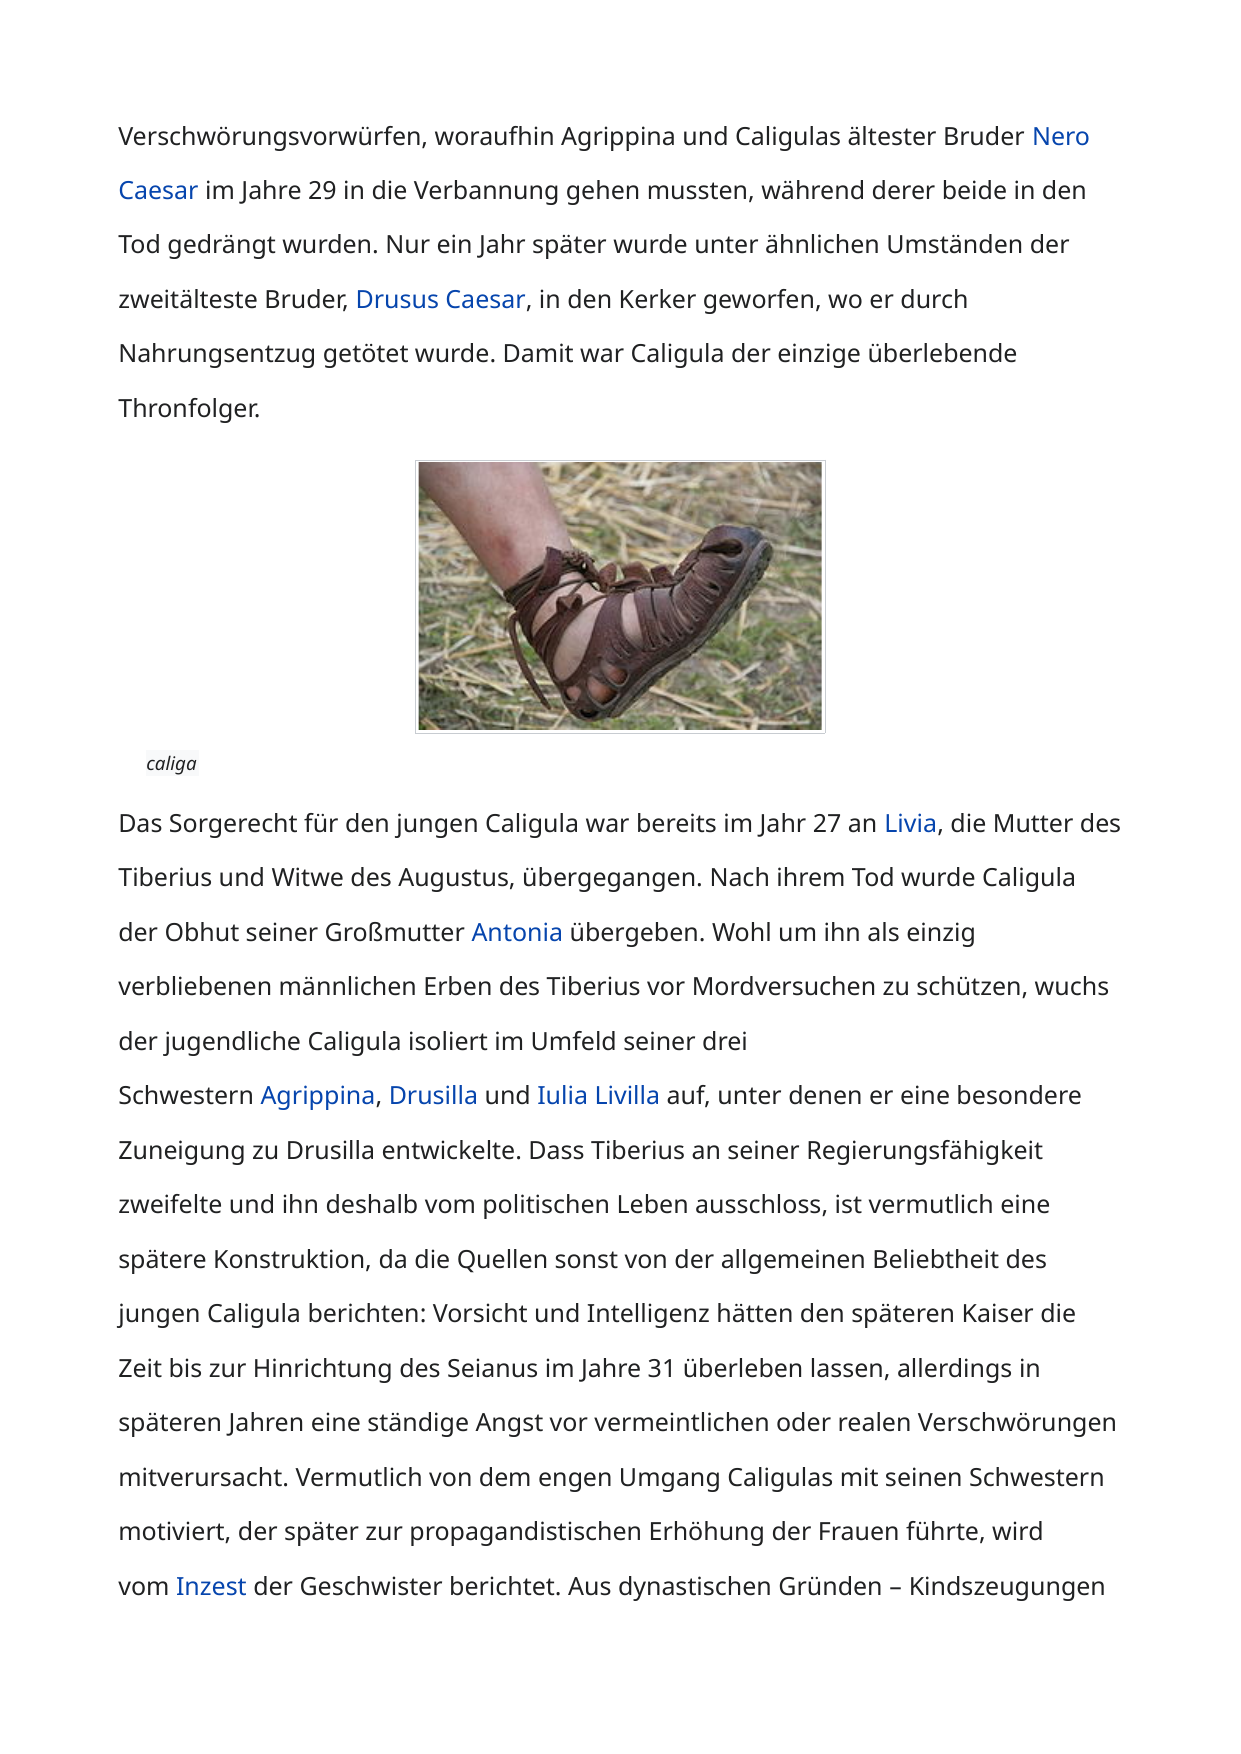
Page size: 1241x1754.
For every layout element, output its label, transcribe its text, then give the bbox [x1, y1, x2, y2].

picture [418, 462, 822, 730]
text Das Sorgerecht für den jungen Caligula war bereits im Jahr 27 an Livia, die Mutter des Tiberius und Witwe des Augustus, übergegangen. Nach ihrem Tod wurde Caligula der Obhut seiner Großmutter Antonia übergeben. Wohl um ihn als einzig verbliebenen männlichen Erben des Tiberius vor Mordversuchen zu schützen, wuchs der jugendliche Caligula isoliert im Umfeld seiner drei Schwestern Agrippina, Drusilla und Iulia Livilla auf, unter denen er eine besondere Zuneigung zu Drusilla entwickelte. Dass Tiberius an seiner Regierungsfähigkeit zweifelte und ihn deshalb vom politischen Leben ausschloss, ist vermutlich eine spätere Konstruktion, da die Quellen sonst von der allgemeinen Beliebtheit des jungen Caligula berichten: Vorsicht und Intelligenz hätten den späteren Kaiser die Zeit bis zur Hinrichtung des Seianus im Jahre 31 überleben lassen, allerdings in späteren Jahren eine ständige Angst vor vermeintlichen oder realen Verschwörungen mitverursacht. Vermutlich von dem engen Umgang Caligulas mit seinen Schwestern motiviert, der später zur propagandistischen Erhöhung der Frauen führte, wird vom Inzest der Geschwister berichtet. Aus dynastischen Gründen – Kindszeugungen [118, 806, 1122, 1602]
text caliga [123, 750, 1122, 776]
text Verschwörungsvorwürfen, woraufhin Agrippina und Caligulas ältester Bruder Nero Caesar im Jahre 29 in die Verbannung gehen mussten, während derer beide in den Tod gedrängt wurden. Nur ein Jahr später wurde unter ähnlichen Umständen der zweitälteste Bruder, Drusus Caesar, in den Kerker geworfen, wo er durch Nahrungsentzug getötet wurde. Damit war Caligula der einzige überlebende Thronfolger. [118, 118, 1122, 424]
